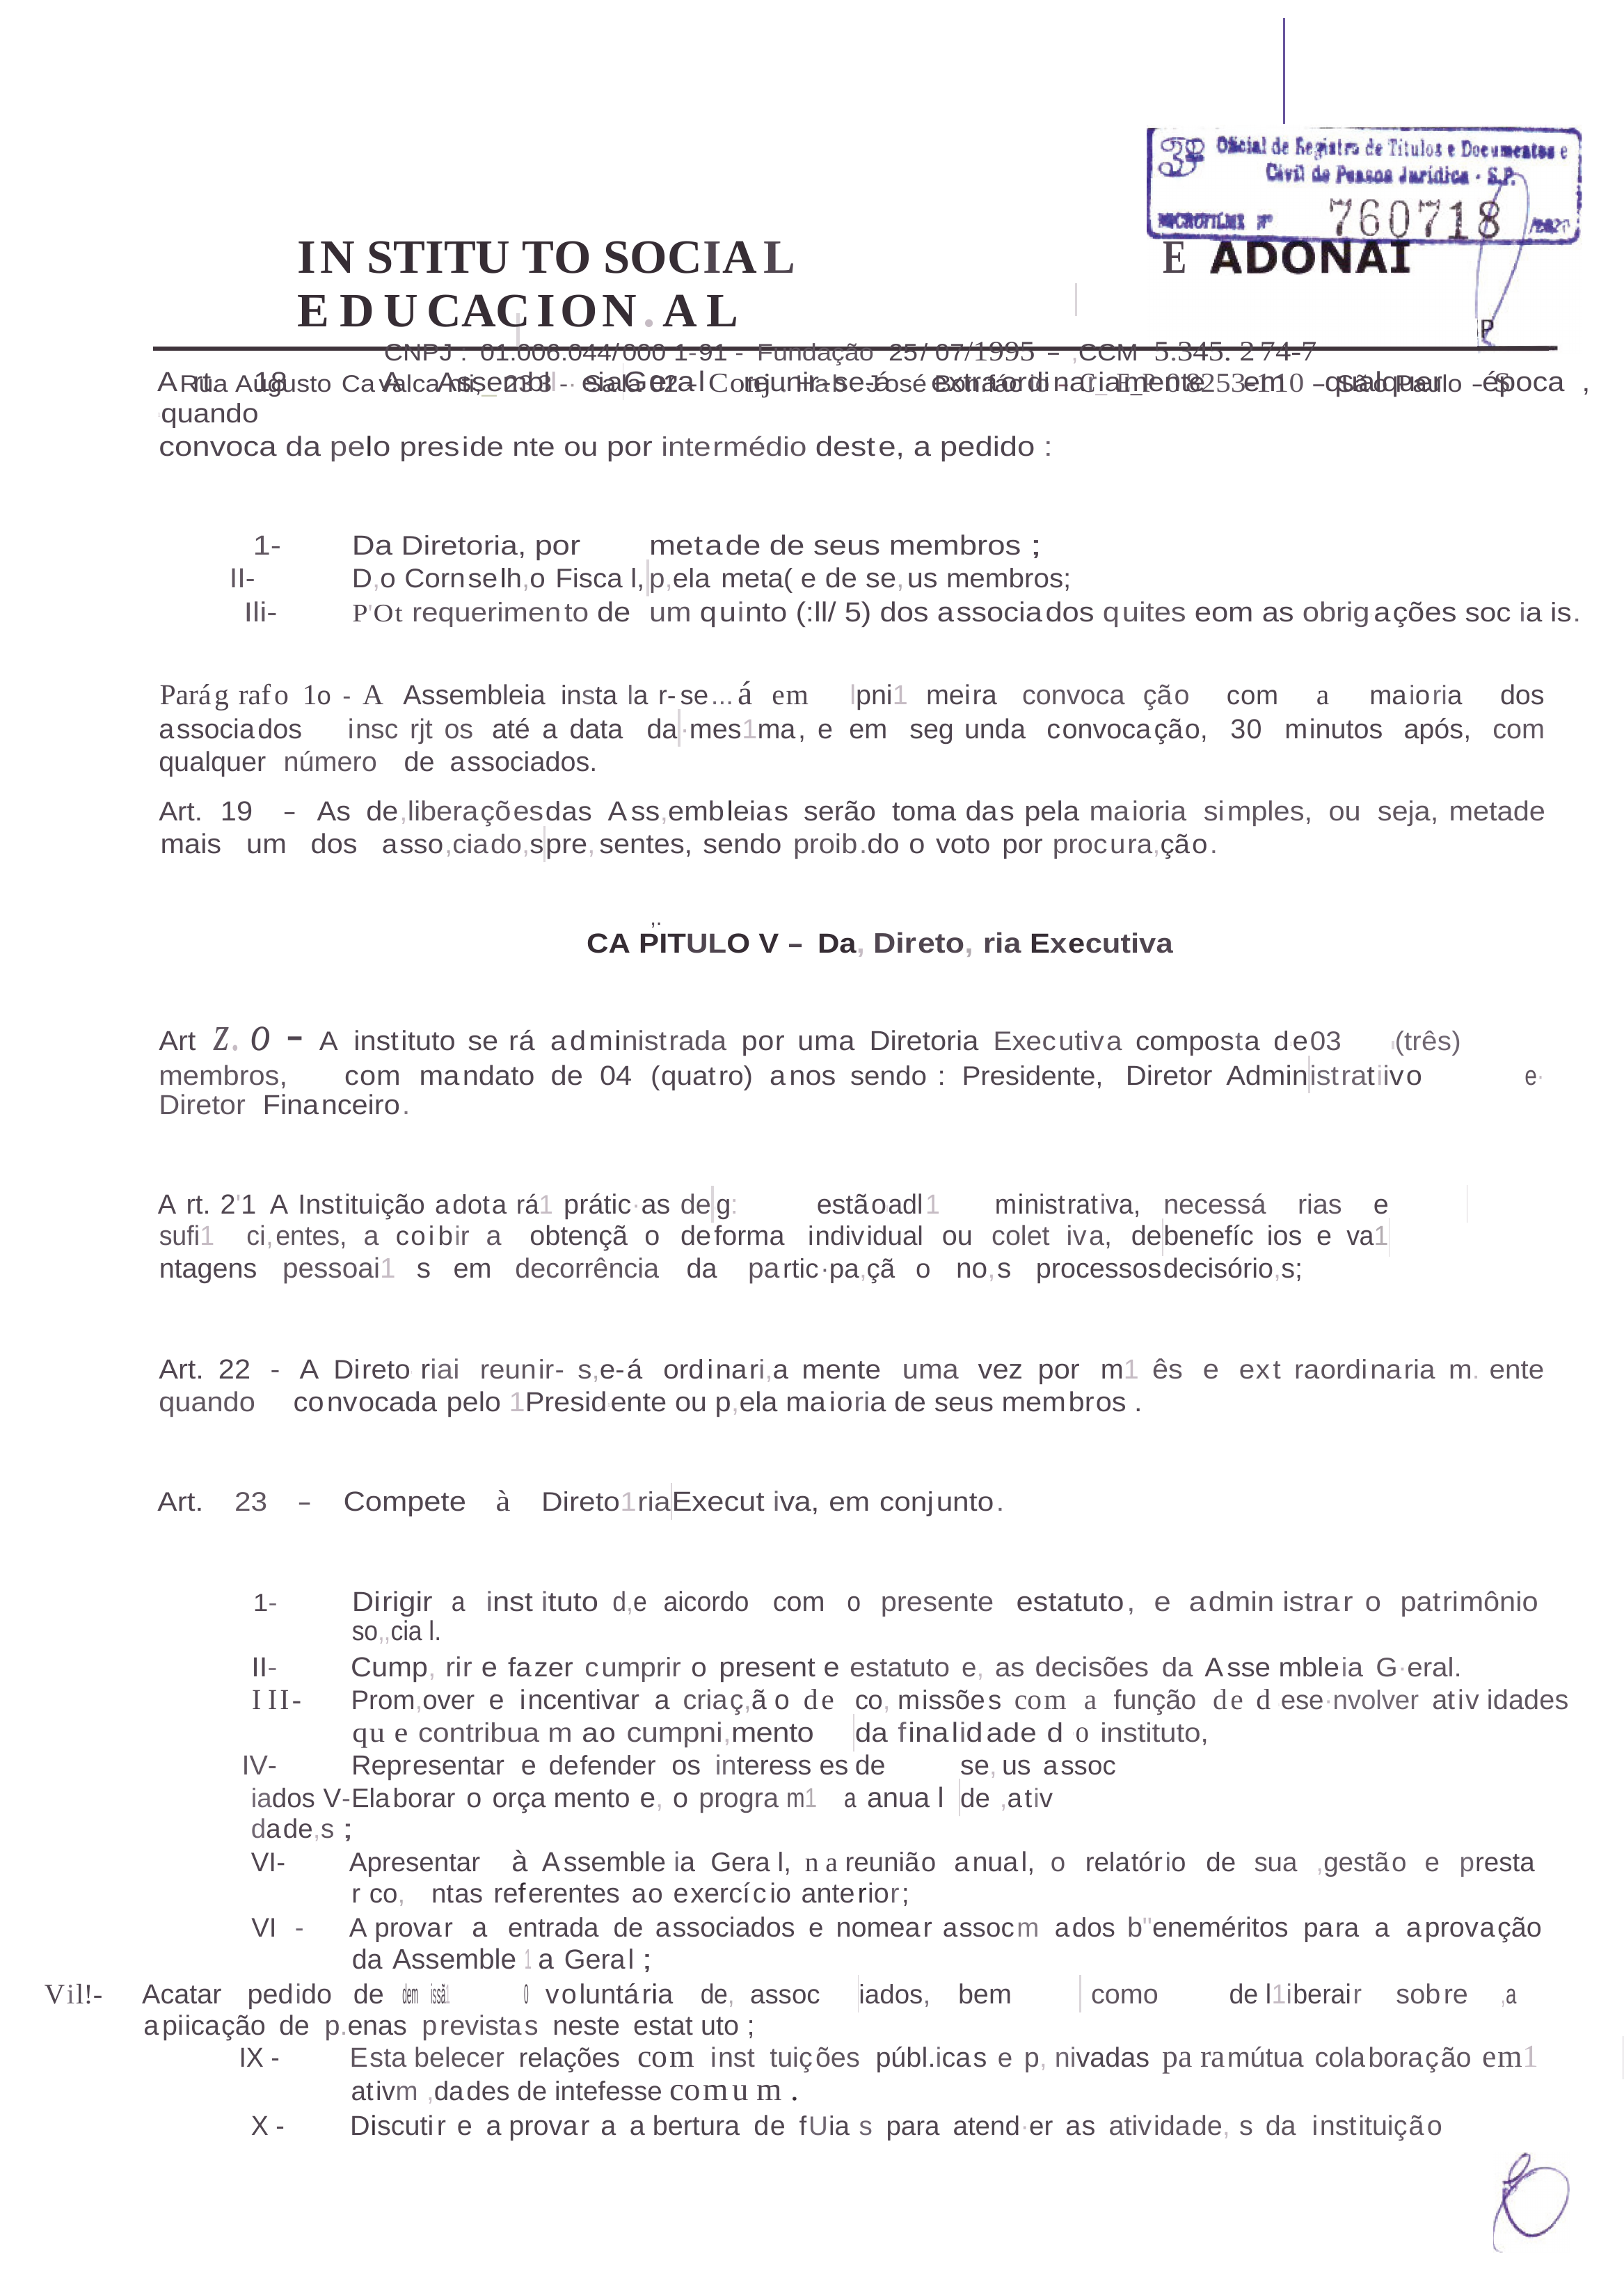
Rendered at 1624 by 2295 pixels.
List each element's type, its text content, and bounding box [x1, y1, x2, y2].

text 1- Da Diretoria, por metade de seus membros ; [253, 529, 1590, 561]
text I II- Prom,over e incentivar a criaç,ã o de co, missões com a função de d 1 ese·nvolver ativ idades [252, 1683, 1590, 1716]
text A rt. 18 A Assemblleia Geral reunir-se-á extraordinariamente em qualquer época , 1quando [157, 365, 1590, 428]
text Ili- P'Ot requerimento de um quinto (:ll/ 5) dos associados quites eom as obrig1 ações soc ia is. [159, 596, 1590, 628]
text Art z.o - A instituto se rá administrada por uma Diretoria Executiva composta d1e 03 (três) membros, com mandato de 04 (quatro) anos sendo : Presidente, Diretor Admin istratiivo e· Diretor Financeiro. [159, 1008, 1545, 1120]
text Art. 22 - A Direto1 riai reunir- s,e-á ordinari,a mente uma vez por m1 ês e ext raordinaria m.ente quando convocada pelo 1Presid1ente ou p,ela maioria de seus membros . [159, 1353, 1544, 1418]
text Art. 19 - As de,liberações das Ass,embleias serão toma das pela maioria simples, ou seja, metade mais um dos asso,ciado,s pre,sentes, sendo proib.do o voto por procura,ção. [159, 795, 1545, 859]
text ,. [143, 907, 1168, 930]
subtitle Vil!- Acatar pedido de dem issã10 voluntária de, assoc iados, bem como de l1iberair sobre ,a apiicação de p.enas previstas neste estat uto ; [44, 1978, 1543, 2042]
text qu e contribua m ao cumpni,mento da finalid1 ade d1 0 instituto, [352, 1716, 853, 1749]
text IX - Esta belecer relações com inst tuições públ.icas e p, nivadas pa ra mútua colaboração em1 [239, 2042, 1590, 2073]
text X - Discutir e a provar a a bertura de fUia s para atend·er as atividade,s da instituição [251, 2110, 1590, 2141]
text II- Cump,rir e fazer cumprir o present e estatuto e, as decisões da Asse mbleia G·eral. [251, 1651, 1590, 1683]
text CA PITULO V - Da, Direto,ria Executiva [587, 930, 1590, 958]
text Execut iva, em conjunto. [672, 1483, 1590, 1518]
text II- D,o Cornselh,o Fisca l, [229, 562, 646, 594]
text qu e contribua m ao cumpni,mento da finalid1 ade d1 0 instituto, [854, 1716, 1590, 1749]
text Art. 23 - Compete à Direto1ria [157, 1483, 671, 1518]
text p,ela meta( e de se,us membros; [649, 562, 1590, 594]
text ativm,dades de intefesse comu m . [351, 2073, 1590, 2108]
text Parág rafo 1o - A Assembleia insta la r-se...á em lpni1 meira convoca ção com a maioria dos associados insc rjt os até a data da ·mes1ma, e em seg unda convocação, 30 minutos após, com qualquer número de associados. [159, 673, 1545, 777]
subtitle 1- Dirigir a inst ituto d,e aicordo com o presente estatuto, e admin istrar o patrimônio so,,cia l. [253, 1587, 1543, 1646]
text A rt. 2'1 A Instituição adota rá1 prátic·as de 1g: estão adl1ministrativa, necessá rias e sufi1ci,entes, a coibir a obtençã o de forma individual ou colet iva, de benefíc ios e va1 ntagens pessoai1 s em decorrência da partic·pa,çã o no,s processos decisório,s; [158, 1188, 1545, 1284]
text IV- Representar e defender os interess es de se,us assoc iados V- Elaborar o orça mento e, o progra m1a anua l de ,ativ dade,s ; [241, 1749, 1131, 1844]
text VI - A provar a entrada de associados e nomear assocmados b"eneméritos para a aprovação da Assemble 1 a Geral ; [251, 1912, 1543, 1975]
text convoca da pelo preside nte ou por intermédio deste, a pedido : [159, 430, 1590, 461]
text VI- Apresentar à Assemble ia Gera l, n a reunião anual, o relatório de sua ,gestão e presta r co,ntas referentes ao exercício anterior; [251, 1846, 1546, 1909]
